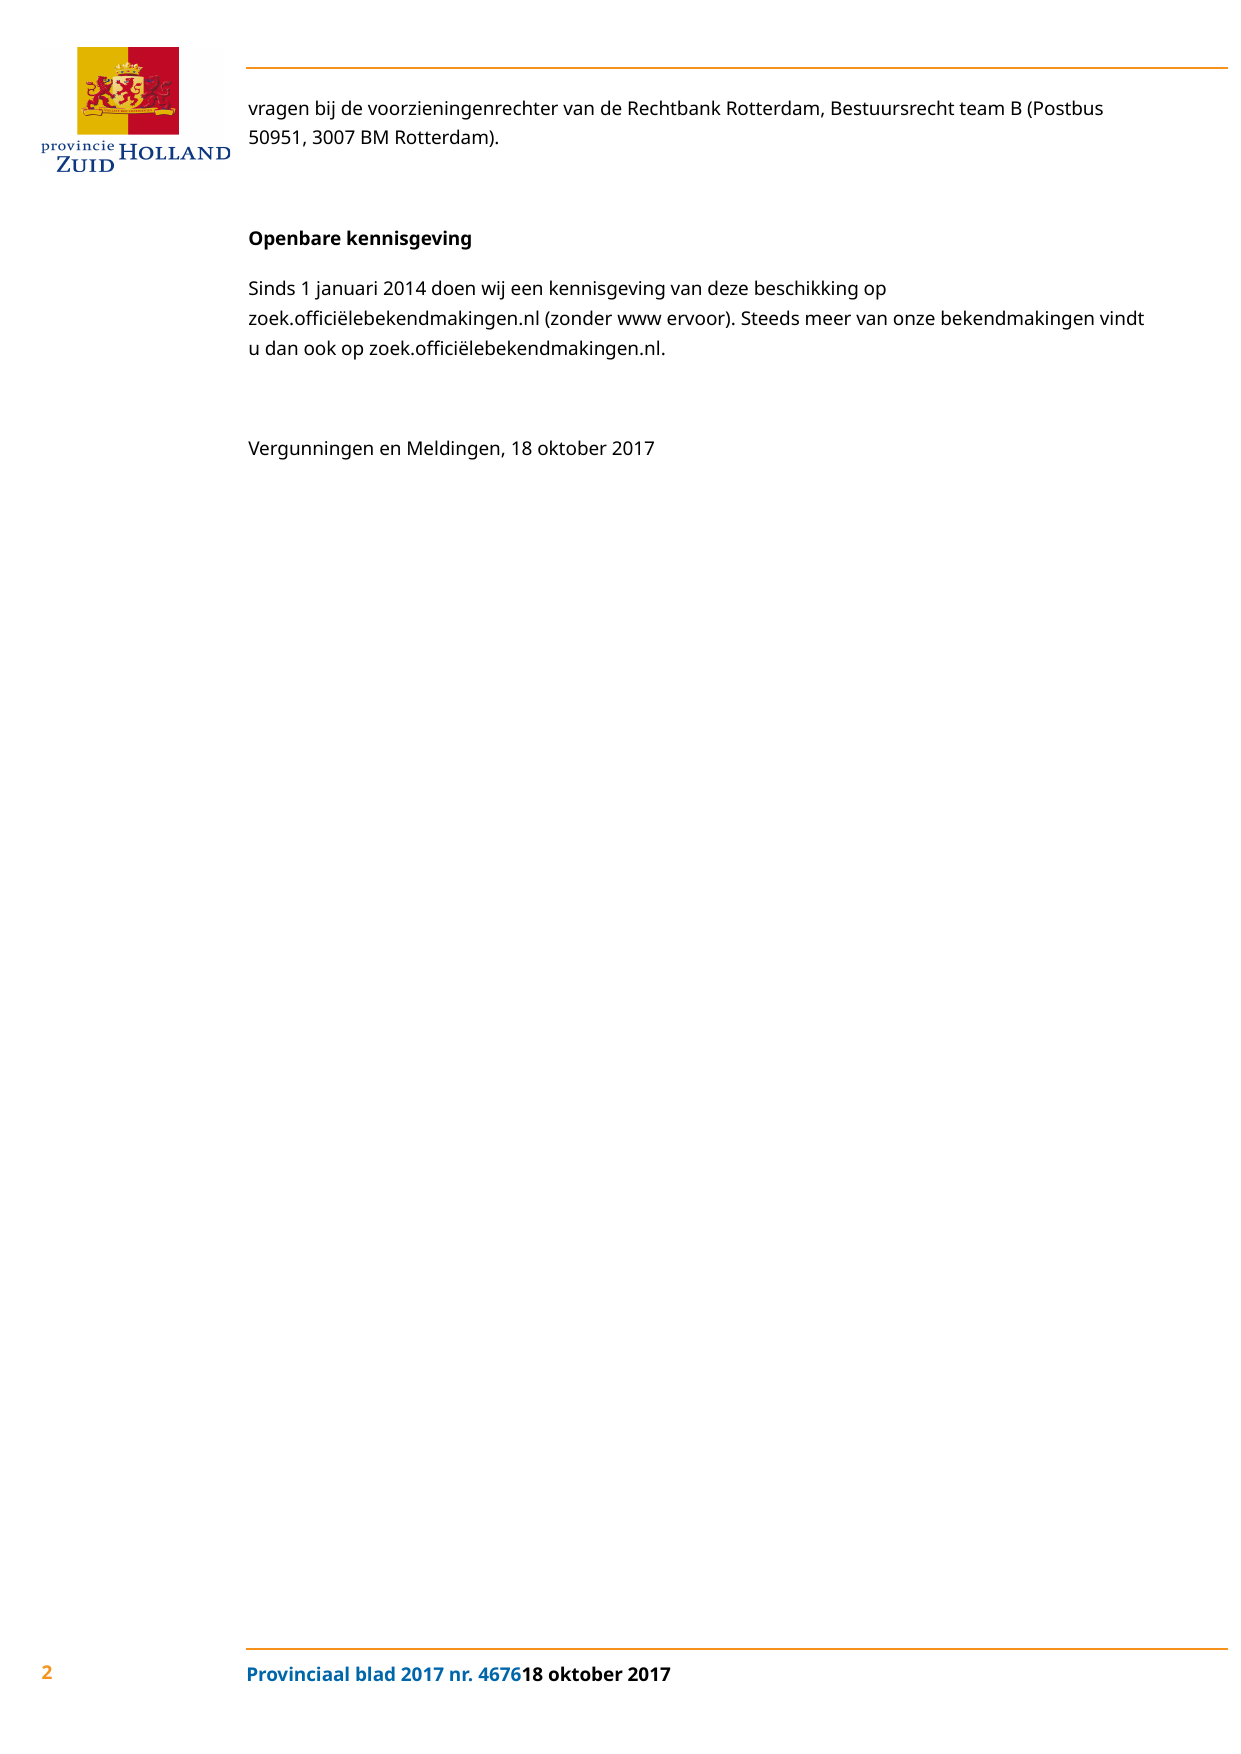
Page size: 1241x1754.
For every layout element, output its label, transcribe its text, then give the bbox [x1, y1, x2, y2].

text Vergunningen en Meldingen, 18 oktober 2017 [248, 436, 1152, 461]
text vragen bij de voorzieningenrechter van de Rechtbank Rotterdam, Bestuursrecht team B (Postbus 50951, 3007 BM Rotterdam). [248, 95, 1152, 150]
picture [41, 47, 231, 172]
text Sinds 1 januari 2014 doen wij een kennisgeving van deze beschikking op zoek.officiëlebekendmakingen.nl (zonder www ervoor). Steeds meer van onze bekendmakingen vindt u dan ook op zoek.officiëlebekendmakingen.nl. [248, 276, 1152, 361]
text Openbare kennisgeving [248, 225, 1152, 251]
